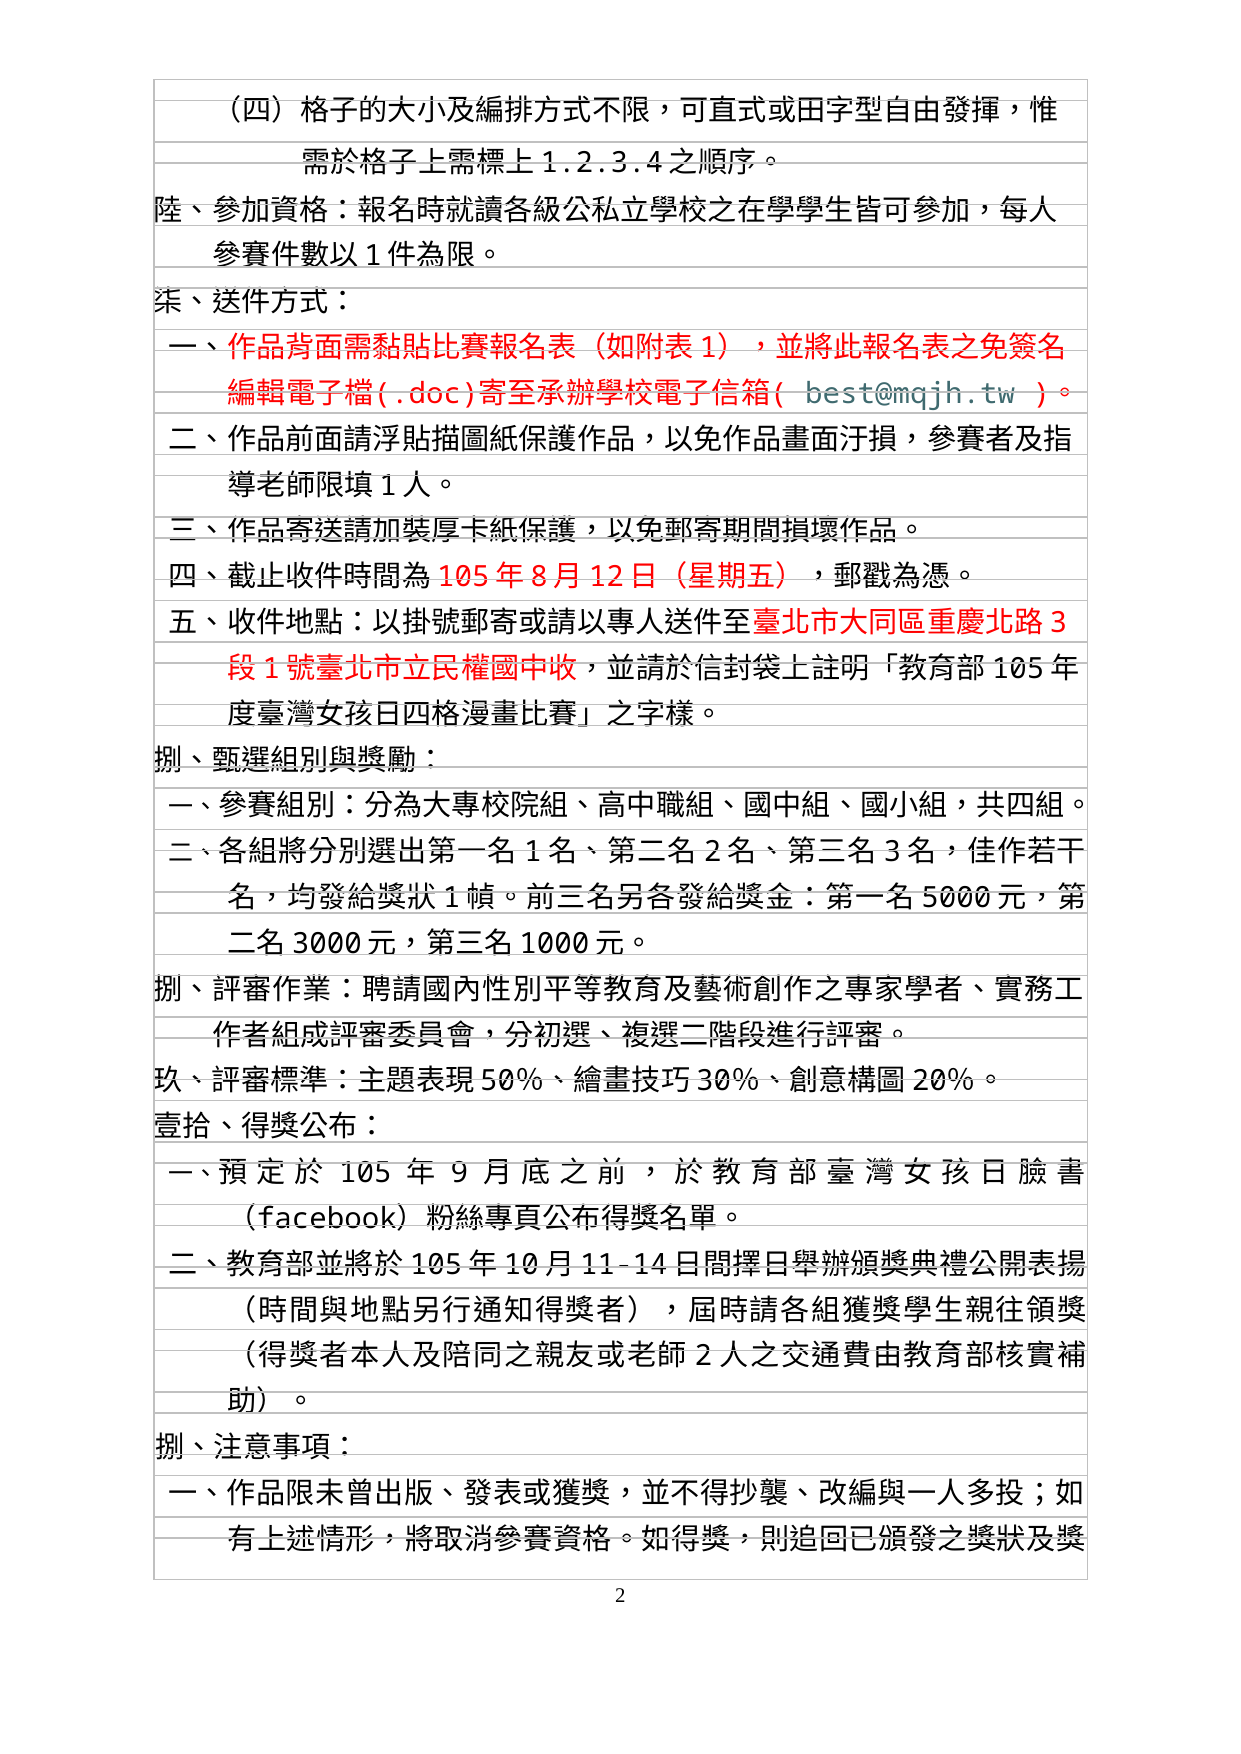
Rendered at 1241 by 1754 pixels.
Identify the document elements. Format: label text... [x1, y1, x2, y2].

list 教育部並將於105年10月11-14日間擇日舉辦頒獎典禮公開表揚（時間與地點另行通知得獎者），屆時請各組獲獎學生親往領獎（得獎者本人及陪同之親友或老師2人之交通費由教育部核實補助）。 [168, 1289, 1087, 1329]
list 截止收件時間為105年8月12日（星期五），郵戳為憑。 [168, 580, 1087, 596]
list 預定於105年9月底之前，於教育部臺灣女孩日臉書（facebook）粉絲專頁公布得獎名單。 [168, 1164, 1087, 1204]
list 作品寄送請加裝厚卡紙保護，以免郵寄期間損壞作品。 [814, 518, 846, 537]
list 作品寄送請加裝厚卡紙保護，以免郵寄期間損壞作品。 [168, 504, 1087, 516]
list 評審標準：主題表現50％、繪畫技巧30％、創意構圖20％。 [155, 1080, 1087, 1100]
list 作品寄送請加裝厚卡紙保護，以免郵寄期間損壞作品。 [168, 518, 234, 537]
list 格子的大小及編排方式不限，可直式或田字型自由發揮，惟需於格子上需標上1.2.3.4之順序。 [213, 80, 1087, 100]
list 教育部並將於105年10月11-14日間擇日舉辦頒獎典禮公開表揚（時間與地點另行通知得獎者），屆時請各組獲獎學生親往領獎（得獎者本人及陪同之親友或老師2人之交通費由教育部核實補助）。 [168, 1237, 1087, 1266]
list 作品限未曾出版、發表或獲獎，並不得抄襲、改編與一人多投；如有上述情形，將取消參賽資格。如得獎，則追回已頒發之獎狀及獎金。 [168, 1467, 1087, 1475]
list 格子的大小及編排方式不限，可直式或田字型自由發揮，惟需於格子上需標上1.2.3.4之順序。 [213, 101, 1087, 141]
list 各組將分別選出第一名1名、第二名2名、第三名3名，佳作若干名，均發給獎狀1幀。前三名另各發給獎金：第一名5000元，第二名3000元，第三名1000元。 [168, 955, 1087, 962]
list 作品寄送請加裝厚卡紙保護，以免郵寄期間損壞作品。 [538, 518, 611, 537]
list 得獎公布： [155, 1101, 1087, 1141]
list 預定於105年9月底之前，於教育部臺灣女孩日臉書（facebook）粉絲專頁公布得獎名單。 [168, 1146, 1087, 1162]
list 收件地點：以掛號郵寄或請以專人送件至臺北市大同區重慶北路3段1號臺北市立民權國中收，並請於信封袋上註明「教育部105年度臺灣女孩日四格漫畫比賽」之字樣。 [231, 705, 328, 725]
list 注意事項： [155, 1421, 1087, 1454]
list 格子的大小及編排方式不限，可直式或田字型自由發揮，惟需於格子上需標上1.2.3.4之順序。 [213, 143, 1087, 162]
text [155, 275, 1087, 287]
list 作品寄送請加裝厚卡紙保護，以免郵寄期間損壞作品。 [475, 518, 502, 537]
list 作品寄送請加裝厚卡紙保護，以免郵寄期間損壞作品。 [243, 518, 306, 537]
list 評審作業：聘請國內性別平等教育及藝術創作之專家學者、實務工作者組成評審委員會，分初選、複選二階段進行評審。 [155, 976, 1087, 1016]
list 甄選組別與獎勵： [155, 733, 1087, 766]
list 預定於105年9月底之前，於教育部臺灣女孩日臉書（facebook）粉絲專頁公布得獎名單。 [671, 1205, 1087, 1225]
list 作品寄送請加裝厚卡紙保護，以免郵寄期間損壞作品。 [300, 518, 331, 537]
text 陸、參加資格：報名時就讀各級公私立學校之在學學生皆可參加，每人參賽件數以1件為限。 [155, 268, 1087, 275]
list 評審作業：聘請國內性別平等教育及藝術創作之專家學者、實務工作者組成評審委員會，分初選、複選二階段進行評審。 [155, 1018, 1087, 1037]
list 作品寄送請加裝厚卡紙保護，以免郵寄期間損壞作品。 [333, 518, 378, 537]
list 作品寄送請加裝厚卡紙保護，以免郵寄期間損壞作品。 [855, 518, 1087, 537]
list 作品背面需黏貼比賽報名表（如附表1），並將此報名表之免簽名編輯電子檔(.doc)寄至承辦學校電子信箱( best@mqjh.tw )。 [168, 351, 1087, 391]
list 預定於105年9月底之前，於教育部臺灣女孩日臉書（facebook）粉絲專頁公布得獎名單。 [528, 1205, 582, 1225]
list 收件地點：以掛號郵寄或請以專人送件至臺北市大同區重慶北路3段1號臺北市立民權國中收，並請於信封袋上註明「教育部105年度臺灣女孩日四格漫畫比賽」之字樣。 [673, 705, 1087, 725]
list 作品前面請浮貼描圖紙保護作品，以免作品畫面汙損，參賽者及指 [168, 414, 1087, 454]
list 各組將分別選出第一名1名、第二名2名、第三名3名，佳作若干名，均發給獎狀1幀。前三名另各發給獎金：第一名5000元，第二名3000元，第三名1000元。 [168, 825, 1087, 829]
list 評審作業：聘請國內性別平等教育及藝術創作之專家學者、實務工作者組成評審委員會，分初選、複選二階段進行評審。 [155, 1039, 1087, 1054]
text 陸、參加資格：報名時就讀各級公私立學校之在學學生皆可參加，每人參賽件數以1件為限。 [155, 226, 1087, 266]
list 各組將分別選出第一名1名、第二名2名、第三名3名，佳作若干名，均發給獎狀1幀。前三名另各發給獎金：第一名5000元，第二名3000元，第三名1000元。 [168, 830, 1087, 850]
text 陸、參加資格：報名時就讀各級公私立學校之在學學生皆可參加，每人參賽件數以1件為限。 [155, 205, 1087, 225]
list 作品背面需黏貼比賽報名表（如附表1），並將此報名表之免簽名編輯電子檔(.doc)寄至承辦學校電子信箱( best@mqjh.tw )。 [168, 321, 1087, 329]
list 作品寄送請加裝厚卡紙保護，以免郵寄期間損壞作品。 [708, 518, 738, 537]
list 預定於105年9月底之前，於教育部臺灣女孩日臉書（facebook）粉絲專頁公布得獎名單。 [580, 1205, 652, 1225]
list 收件地點：以掛號郵寄或請以專人送件至臺北市大同區重慶北路3段1號臺北市立民權國中收，並請於信封袋上註明「教育部105年度臺灣女孩日四格漫畫比賽」之字樣。 [168, 601, 1087, 641]
list 作品限未曾出版、發表或獲獎，並不得抄襲、改編與一人多投；如有上述情形，將取消參賽資格。如得獎，則追回已頒發之獎狀及獎金。 [168, 1476, 1087, 1516]
list 各組將分別選出第一名1名、第二名2名、第三名3名，佳作若干名，均發給獎狀1幀。前三名另各發給獎金：第一名5000元，第二名3000元，第三名1000元。 [168, 893, 1087, 912]
list 參賽組別：分為大專校院組、高中職組、國中組、國小組，共四組。 [168, 789, 1087, 825]
list 預定於105年9月底之前，於教育部臺灣女孩日臉書（facebook）粉絲專頁公布得獎名單。 [249, 1205, 403, 1225]
list 評審標準：主題表現50％、繪畫技巧30％、創意構圖20％。 [155, 1054, 1087, 1079]
list 作品寄送請加裝厚卡紙保護，以免郵寄期間損壞作品。 [688, 518, 714, 537]
list 收件地點：以掛號郵寄或請以專人送件至臺北市大同區重慶北路3段1號臺北市立民權國中收，並請於信封袋上註明「教育部105年度臺灣女孩日四格漫畫比賽」之字樣。 [168, 664, 1087, 704]
list 作品限未曾出版、發表或獲獎，並不得抄襲、改編與一人多投；如有上述情形，將取消參賽資格。如得獎，則追回已頒發之獎狀及獎金。 [168, 1518, 1087, 1537]
list 注意事項： [155, 1455, 1087, 1467]
list 預定於105年9月底之前，於教育部臺灣女孩日臉書（facebook）粉絲專頁公布得獎名單。 [168, 1205, 251, 1225]
list 教育部並將於105年10月11-14日間擇日舉辦頒獎典禮公開表揚（時間與地點另行通知得獎者），屆時請各組獲獎學生親往領獎（得獎者本人及陪同之親友或老師2人之交通費由教育部核實補助）。 [168, 1414, 1087, 1421]
list 作品背面需黏貼比賽報名表（如附表1），並將此報名表之免簽名編輯電子檔(.doc)寄至承辦學校電子信箱( best@mqjh.tw )。 [168, 393, 1087, 412]
list 各組將分別選出第一名1名、第二名2名、第三名3名，佳作若干名，均發給獎狀1幀。前三名另各發給獎金：第一名5000元，第二名3000元，第三名1000元。 [168, 851, 1087, 891]
list 截止收件時間為105年8月12日（星期五），郵戳為憑。 [168, 550, 1087, 579]
list 教育部並將於105年10月11-14日間擇日舉辦頒獎典禮公開表揚（時間與地點另行通知得獎者），屆時請各組獲獎學生親往領獎（得獎者本人及陪同之親友或老師2人之交通費由教育部核實補助）。 [168, 1351, 1087, 1391]
list 評審作業：聘請國內性別平等教育及藝術創作之專家學者、實務工作者組成評審委員會，分初選、複選二階段進行評審。 [155, 962, 1087, 975]
text 陸、參加資格：報名時就讀各級公私立學校之在學學生皆可參加，每人參賽件數以1件為限。 [155, 183, 1087, 204]
list 作品背面需黏貼比賽報名表（如附表1），並將此報名表之免簽名編輯電子檔(.doc)寄至承辦學校電子信箱( best@mqjh.tw )。 [168, 330, 1087, 350]
list 收件地點：以掛號郵寄或請以專人送件至臺北市大同區重慶北路3段1號臺北市立民權國中收，並請於信封袋上註明「教育部105年度臺灣女孩日四格漫畫比賽」之字樣。 [168, 596, 1087, 600]
list 各組將分別選出第一名1名、第二名2名、第三名3名，佳作若干名，均發給獎狀1幀。前三名另各發給獎金：第一名5000元，第二名3000元，第三名1000元。 [168, 914, 1087, 954]
text 柒、送件方式： [155, 289, 1087, 321]
list 教育部並將於105年10月11-14日間擇日舉辦頒獎典禮公開表揚（時間與地點另行通知得獎者），屆時請各組獲獎學生親往領獎（得獎者本人及陪同之親友或老師2人之交通費由教育部核實補助）。 [168, 1330, 1087, 1350]
list 參賽組別：分為大專校院組、高中職組、國中組、國小組，共四組。 [168, 779, 1087, 787]
list [168, 455, 1087, 475]
list 教育部並將於105年10月11-14日間擇日舉辦頒獎典禮公開表揚（時間與地點另行通知得獎者），屆時請各組獲獎學生親往領獎（得獎者本人及陪同之親友或老師2人之交通費由教育部核實補助）。 [261, 1393, 1087, 1412]
list 作品寄送請加裝厚卡紙保護，以免郵寄期間損壞作品。 [168, 539, 1087, 550]
list 收件地點：以掛號郵寄或請以專人送件至臺北市大同區重慶北路3段1號臺北市立民權國中收，並請於信封袋上註明「教育部105年度臺灣女孩日四格漫畫比賽」之字樣。 [168, 643, 1087, 662]
list 導老師限填1人。 [168, 476, 1087, 504]
list 預定於105年9月底之前，於教育部臺灣女孩日臉書（facebook）粉絲專頁公布得獎名單。 [168, 1226, 1087, 1237]
list 作品寄送請加裝厚卡紙保護，以免郵寄期間損壞作品。 [380, 518, 435, 537]
list 作品寄送請加裝厚卡紙保護，以免郵寄期間損壞作品。 [436, 518, 473, 537]
list 甄選組別與獎勵： [155, 768, 1087, 779]
list 作品限未曾出版、發表或獲獎，並不得抄襲、改編與一人多投；如有上述情形，將取消參賽資格。如得獎，則追回已頒發之獎狀及獎金。 [168, 1539, 1087, 1558]
list 收件地點：以掛號郵寄或請以專人送件至臺北市大同區重慶北路3段1號臺北市立民權國中收，並請於信封袋上註明「教育部105年度臺灣女孩日四格漫畫比賽」之字樣。 [168, 726, 1087, 733]
list 格子的大小及編排方式不限，可直式或田字型自由發揮，惟需於格子上需標上1.2.3.4之順序。 [213, 164, 1087, 183]
list 教育部並將於105年10月11-14日間擇日舉辦頒獎典禮公開表揚（時間與地點另行通知得獎者），屆時請各組獲獎學生親往領獎（得獎者本人及陪同之親友或老師2人之交通費由教育部核實補助）。 [168, 1268, 1087, 1287]
